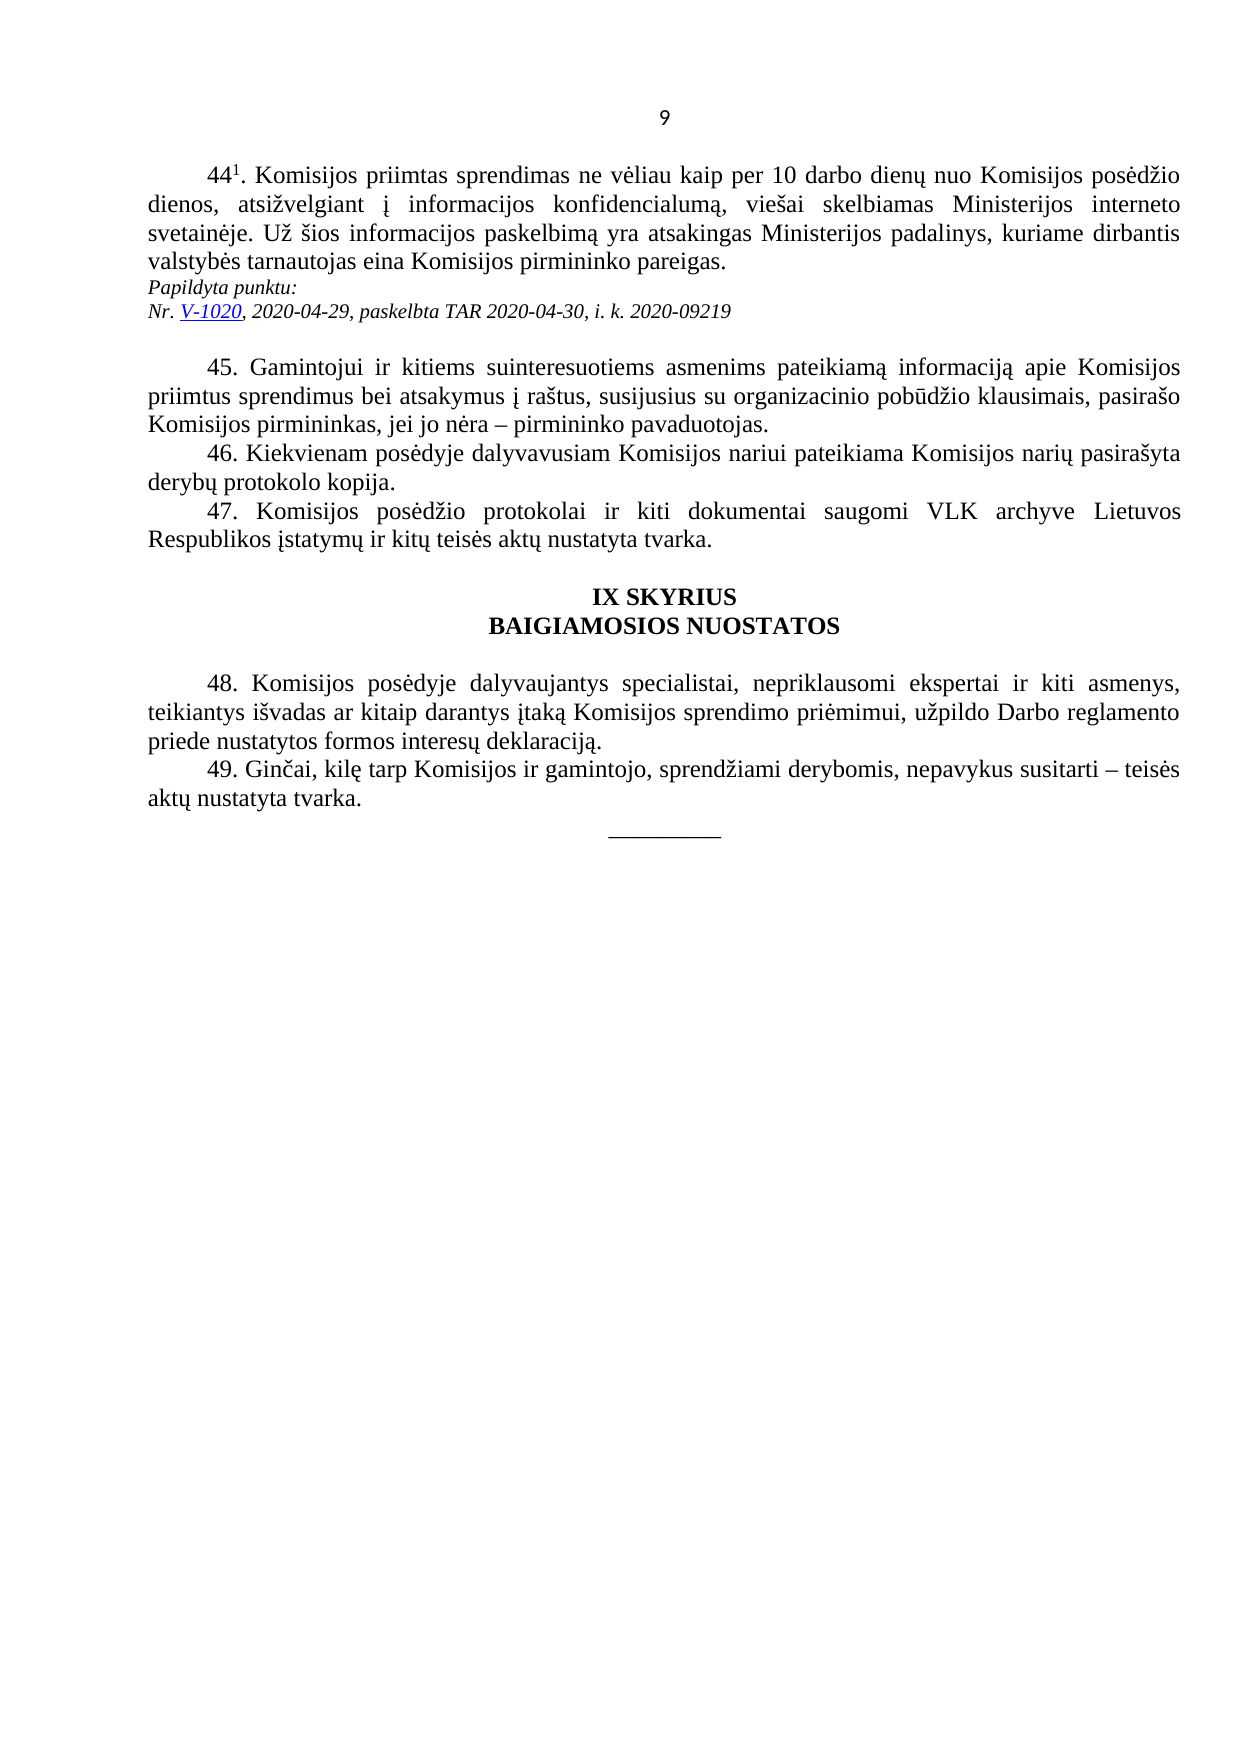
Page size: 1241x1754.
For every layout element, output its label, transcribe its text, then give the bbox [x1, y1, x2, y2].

text 47. Komisijos posėdžio protokolai ir kiti dokumentai saugomi VLK archyve Lietuvos Respublikos įstatymų ir kitų teisės aktų nustatyta tvarka. [148, 496, 1181, 553]
text 441. Komisijos priimtas sprendimas ne vėliau kaip per 10 darbo dienų nuo Komisijos posėdžio dienos, atsižvelgiant į informacijos konfidencialumą, viešai skelbiamas Ministerijos interneto svetainėje. Už šios informacijos paskelbimą yra atsakingas Ministerijos padalinys, kuriame dirbantis valstybės tarnautojas eina Komisijos pirmininko pareigas. [148, 160, 1181, 275]
text BAIGIAMOSIOS NUOSTATOS [148, 611, 1181, 639]
text 46. Kiekvienam posėdyje dalyvavusiam Komisijos nariui pateikiama Komisijos narių pasirašyta derybų protokolo kopija. [148, 438, 1181, 496]
text 48. Komisijos posėdyje dalyvaujantys specialistai, nepriklausomi ekspertai ir kiti asmenys, teikiantys išvadas ar kitaip darantys įtaką Komisijos sprendimo priėmimui, užpildo Darbo reglamento priede nustatytos formos interesų deklaraciją. [148, 668, 1181, 754]
text IX SKYRIUS [148, 582, 1181, 611]
text Nr. V-1020, 2020-04-29, paskelbta TAR 2020-04-30, i. k. 2020-09219 [148, 299, 1181, 323]
text Papildyta punktu: [148, 275, 1181, 299]
text _________ [148, 812, 1181, 841]
text 49. Ginčai, kilę tarp Komisijos ir gamintojo, sprendžiami derybomis, nepavykus susitarti – teisės aktų nustatyta tvarka. [148, 754, 1181, 812]
text 45. Gamintojui ir kitiems suinteresuotiems asmenims pateikiamą informaciją apie Komisijos priimtus sprendimus bei atsakymus į raštus, susijusius su organizacinio pobūdžio klausimais, pasirašo Komisijos pirmininkas, jei jo nėra – pirmininko pavaduotojas. [148, 352, 1181, 438]
